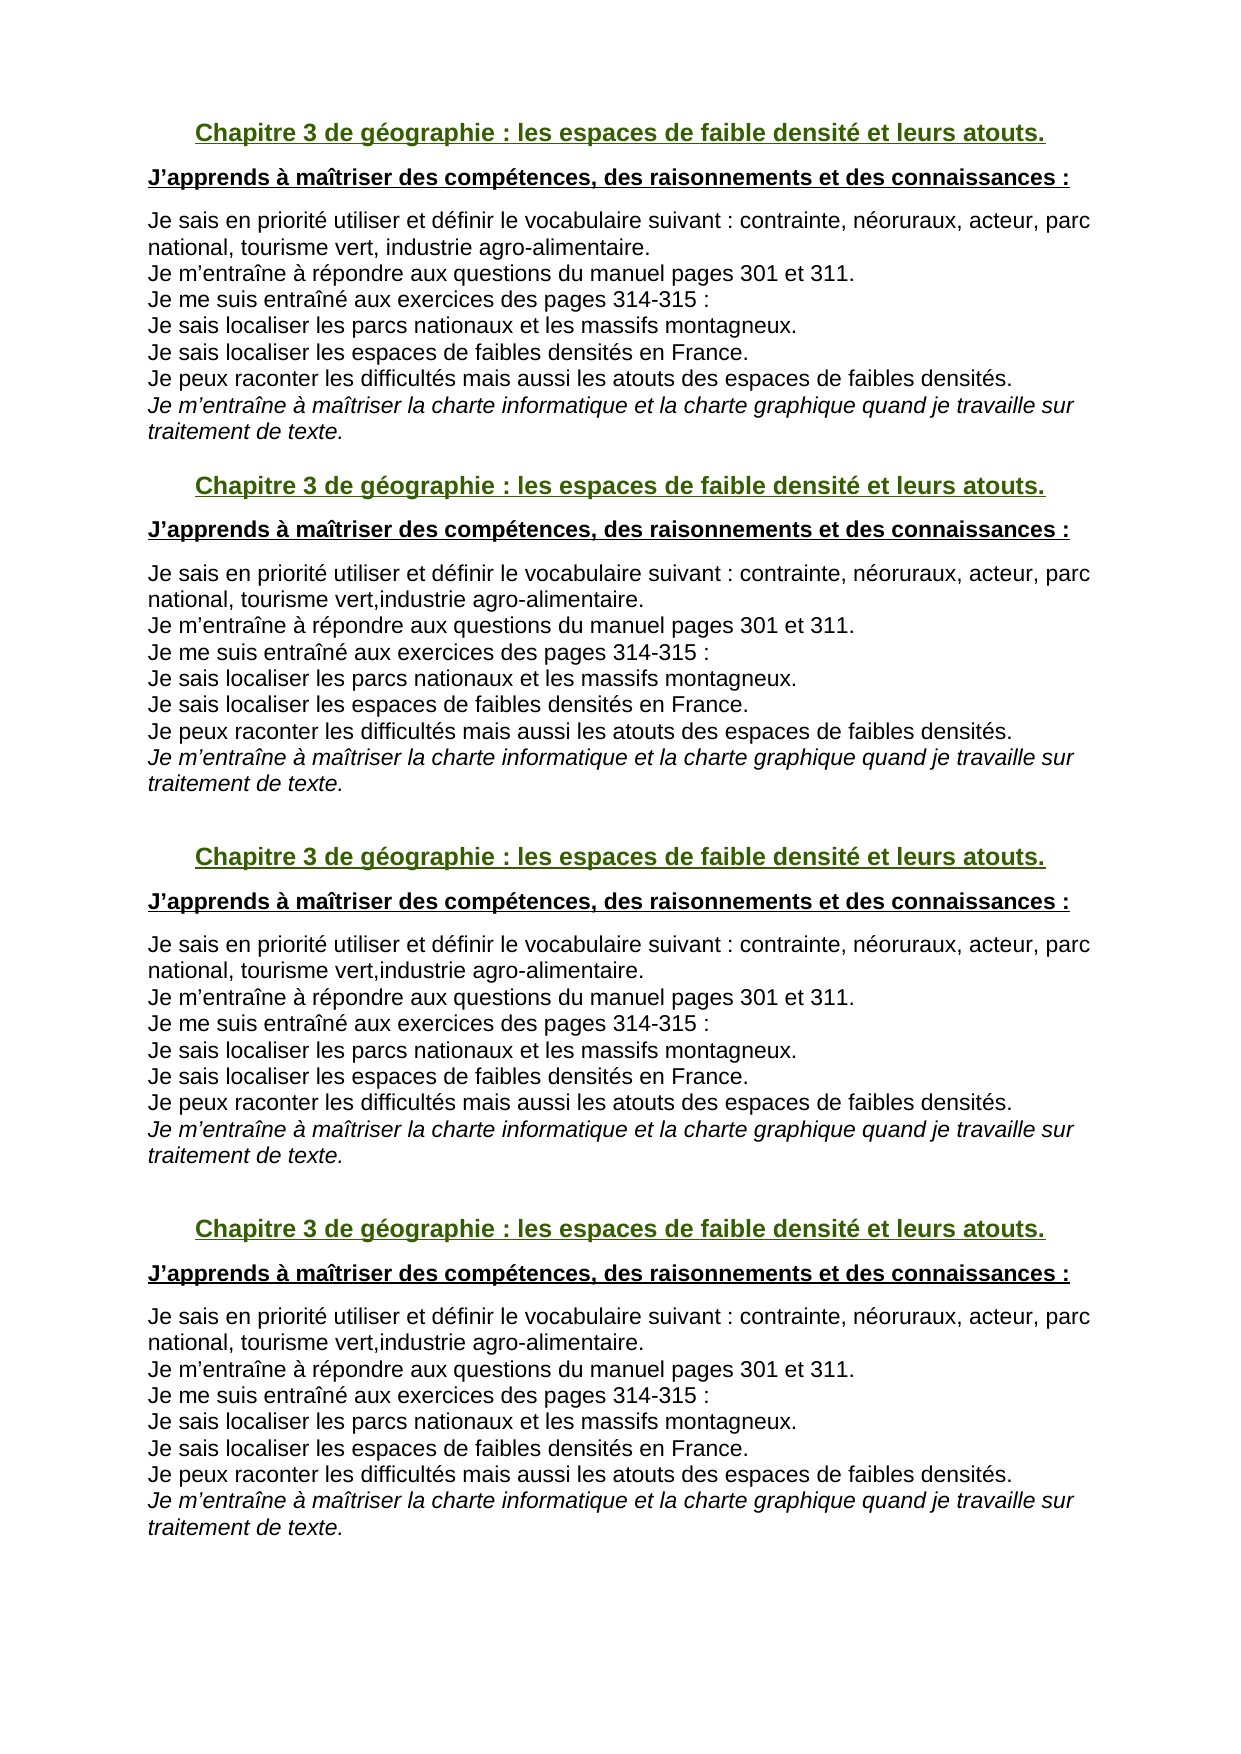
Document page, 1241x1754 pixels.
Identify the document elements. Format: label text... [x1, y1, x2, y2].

text Je m’entraîne à maîtriser la charte informatique et la charte graphique quand je travaille sur traitement de texte. [148, 392, 1093, 444]
text Je m’entraîne à maîtriser la charte informatique et la charte graphique quand je travaille sur traitement de texte. [148, 1116, 1093, 1168]
text Je peux raconter les difficultés mais aussi les atouts des espaces de faibles densités. [148, 365, 1093, 392]
text Je m’entraîne à répondre aux questions du manuel pages 301 et 311. [148, 260, 1093, 286]
text Je sais en priorité utiliser et définir le vocabulaire suivant : contrainte, néoruraux, acteur, parc national, tourisme vert,industrie agro-alimentaire. [148, 559, 1093, 612]
text Chapitre 3 de géographie : les espaces de faible densité et leurs atouts. [148, 118, 1093, 147]
text Je me suis entraîné aux exercices des pages 314-315 : [148, 638, 1093, 665]
text Je m’entraîne à maîtriser la charte informatique et la charte graphique quand je travaille sur traitement de texte. [148, 744, 1093, 797]
text Je m’entraîne à répondre aux questions du manuel pages 301 et 311. [148, 612, 1093, 638]
text Je sais localiser les parcs nationaux et les massifs montagneux. [148, 1408, 1093, 1434]
text Je m’entraîne à maîtriser la charte informatique et la charte graphique quand je travaille sur traitement de texte. [148, 1487, 1093, 1540]
text Je sais localiser les espaces de faibles densités en France. [148, 1434, 1093, 1461]
text Je sais localiser les parcs nationaux et les massifs montagneux. [148, 1037, 1093, 1063]
text Chapitre 3 de géographie : les espaces de faible densité et leurs atouts. [148, 842, 1093, 871]
text Je peux raconter les difficultés mais aussi les atouts des espaces de faibles densités. [148, 718, 1093, 744]
text Je me suis entraîné aux exercices des pages 314-315 : [148, 1382, 1093, 1408]
text J’apprends à maîtriser des compétences, des raisonnements et des connaissances : [148, 516, 1093, 543]
text Je peux raconter les difficultés mais aussi les atouts des espaces de faibles densités. [148, 1089, 1093, 1116]
text Je sais localiser les espaces de faibles densités en France. [148, 339, 1093, 365]
text Je sais en priorité utiliser et définir le vocabulaire suivant : contrainte, néoruraux, acteur, parc national, tourisme vert,industrie agro-alimentaire. [148, 1303, 1093, 1356]
text Je me suis entraîné aux exercices des pages 314-315 : [148, 286, 1093, 312]
text Je sais localiser les parcs nationaux et les massifs montagneux. [148, 312, 1093, 339]
text Je sais localiser les espaces de faibles densités en France. [148, 1063, 1093, 1089]
text Chapitre 3 de géographie : les espaces de faible densité et leurs atouts. [148, 471, 1093, 499]
text Je sais en priorité utiliser et définir le vocabulaire suivant : contrainte, néoruraux, acteur, parc national, tourisme vert,industrie agro-alimentaire. [148, 931, 1093, 984]
text Je me suis entraîné aux exercices des pages 314-315 : [148, 1010, 1093, 1037]
text Je sais en priorité utiliser et définir le vocabulaire suivant : contrainte, néoruraux, acteur, parc national, tourisme vert, industrie agro-alimentaire. [148, 207, 1093, 260]
text J’apprends à maîtriser des compétences, des raisonnements et des connaissances : [148, 164, 1093, 190]
text Je m’entraîne à répondre aux questions du manuel pages 301 et 311. [148, 984, 1093, 1010]
text Je m’entraîne à répondre aux questions du manuel pages 301 et 311. [148, 1356, 1093, 1382]
text J’apprends à maîtriser des compétences, des raisonnements et des connaissances : [148, 1259, 1093, 1286]
text Chapitre 3 de géographie : les espaces de faible densité et leurs atouts. [148, 1214, 1093, 1243]
text Je sais localiser les espaces de faibles densités en France. [148, 691, 1093, 718]
text Je sais localiser les parcs nationaux et les massifs montagneux. [148, 665, 1093, 691]
text Je peux raconter les difficultés mais aussi les atouts des espaces de faibles densités. [148, 1461, 1093, 1487]
text J’apprends à maîtriser des compétences, des raisonnements et des connaissances : [148, 888, 1093, 914]
